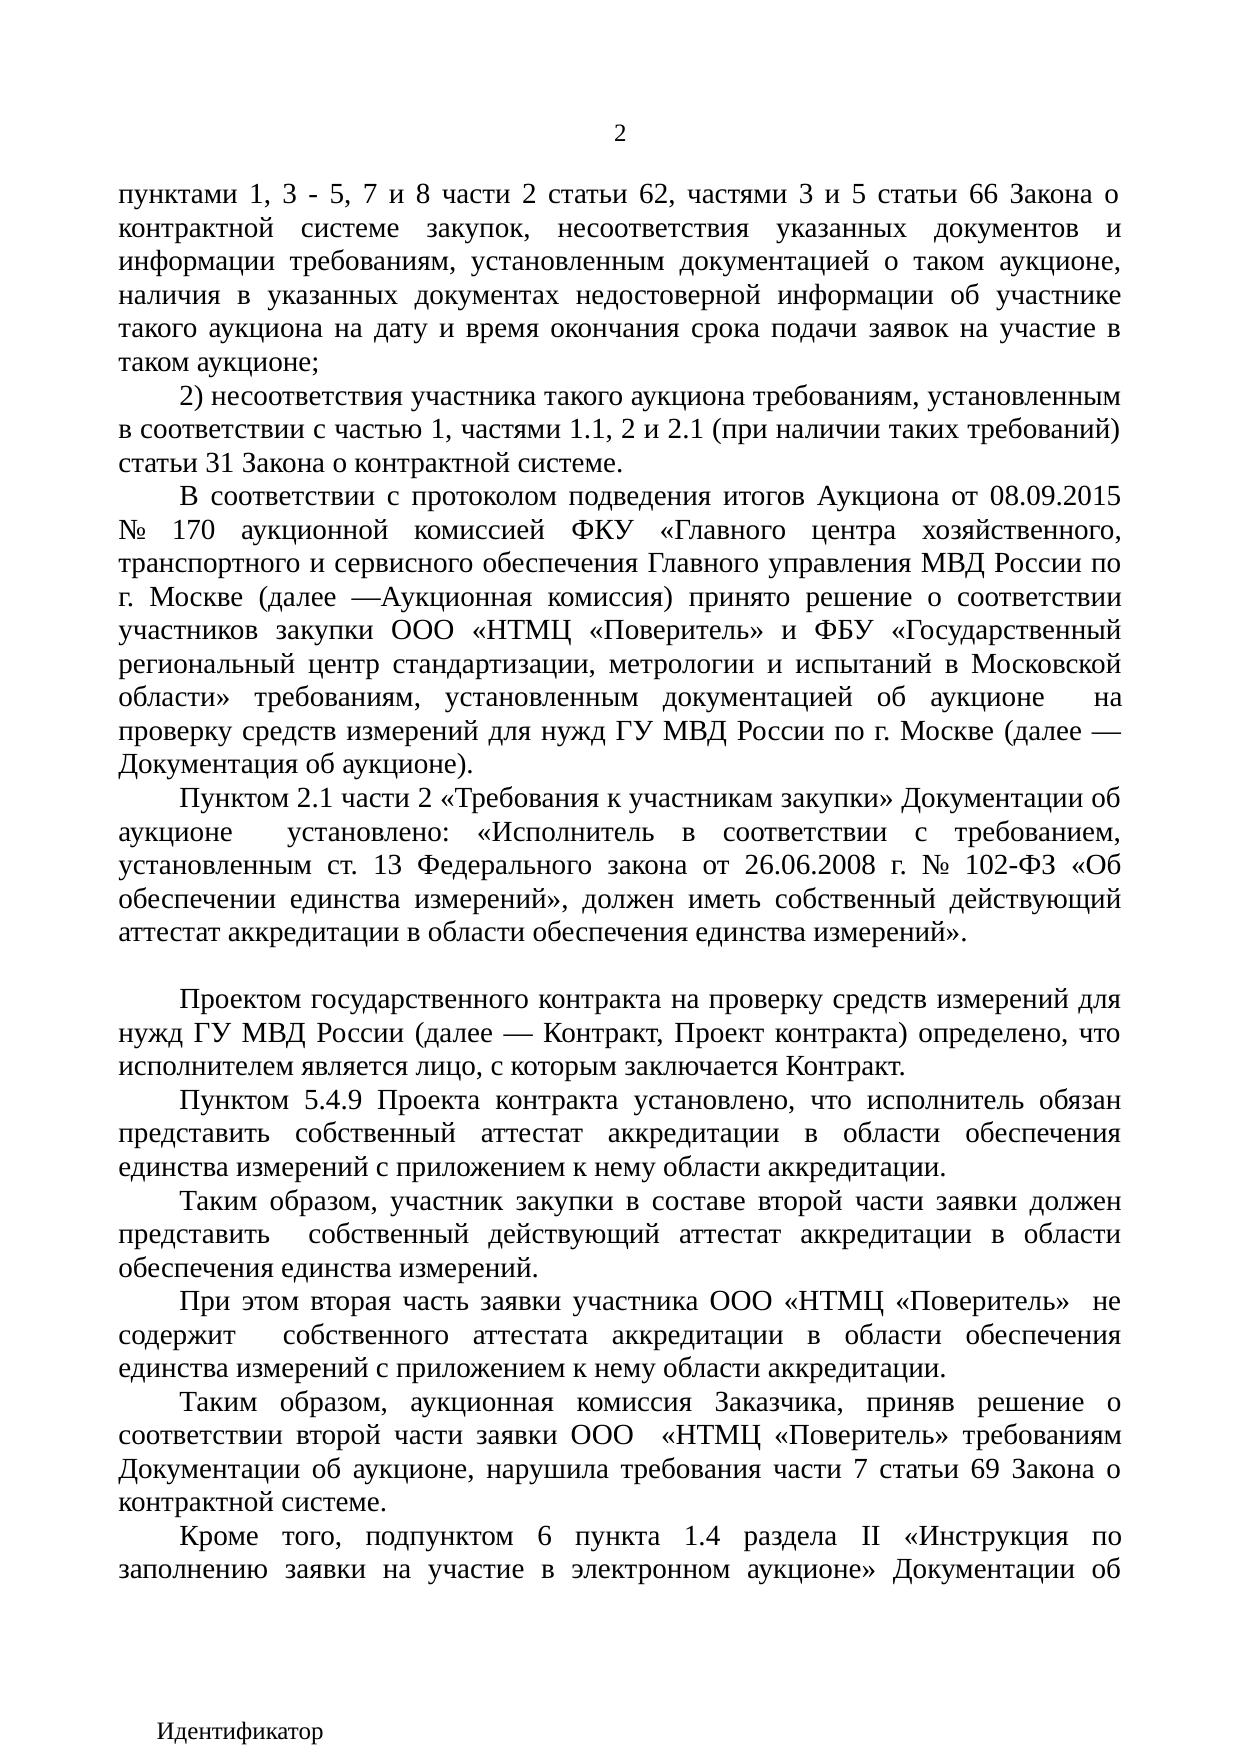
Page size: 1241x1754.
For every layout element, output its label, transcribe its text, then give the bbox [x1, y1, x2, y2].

text 2) несоответствия участника такого аукциона требованиям, установленным в соответствии с частью 1, частями 1.1, 2 и 2.1 (при наличии таких требований) статьи 31 Закона о контрактной системе. [118, 378, 1122, 478]
text Таким образом, аукционная комиссия Заказчика, приняв решение о соответствии второй части заявки ООО «НТМЦ «Поверитель» требованиям Документации об аукционе, нарушила требования части 7 статьи 69 Закона о контрактной системе. [118, 1384, 1122, 1518]
text В соответствии с протоколом подведения итогов Аукциона от 08.09.2015 № 170 аукционной комиссией ФКУ «Главного центра хозяйственного, транспортного и сервисного обеспечения Главного управления МВД России по г. Москве (далее —Аукционная комиссия) принято решение о соответствии участников закупки ООО «НТМЦ «Поверитель» и ФБУ «Государственный региональный центр стандартизации, метрологии и испытаний в Московской области» требованиям, установленным документацией об аукционе на проверку средств измерений для нужд ГУ МВД России по г. Москве (далее — Документация об аукционе). [118, 478, 1122, 780]
text Кроме того, подпунктом 6 пункта 1.4 раздела II «Инструкция по заполнению заявки на участие в электронном аукционе» Документации об [118, 1518, 1122, 1585]
text Пунктом 5.4.9 Проекта контракта установлено, что исполнитель обязан представить собственный аттестат аккредитации в области обеспечения единства измерений с приложением к нему области аккредитации. [118, 1082, 1122, 1183]
text Пунктом 2.1 части 2 «Требования к участникам закупки» Документации об аукционе установлено: «Исполнитель в соответствии с требованием, установленным ст. 13 Федерального закона от 26.06.2008 г. № 102-ФЗ «Об обеспечении единства измерений», должен иметь собственный действующий аттестат аккредитации в области обеспечения единства измерений». [118, 780, 1122, 948]
text При этом вторая часть заявки участника ООО «НТМЦ «Поверитель» не содержит собственного аттестата аккредитации в области обеспечения единства измерений с приложением к нему области аккредитации. [118, 1283, 1122, 1384]
text Проектом государственного контракта на проверку средств измерений для нужд ГУ МВД России (далее — Контракт, Проект контракта) определено, что исполнителем является лицо, с которым заключается Контракт. [118, 981, 1122, 1082]
text Таким образом, участник закупки в составе второй части заявки должен представить собственный действующий аттестат аккредитации в области обеспечения единства измерений. [118, 1183, 1122, 1283]
text пунктами 1, 3 - 5, 7 и 8 части 2 статьи 62, частями 3 и 5 статьи 66 Закона о контрактной системе закупок, несоответствия указанных документов и информации требованиям, установленным документацией о таком аукционе, наличия в указанных документах недостоверной информации об участнике такого аукциона на дату и время окончания срока подачи заявок на участие в таком аукционе; [118, 176, 1122, 378]
